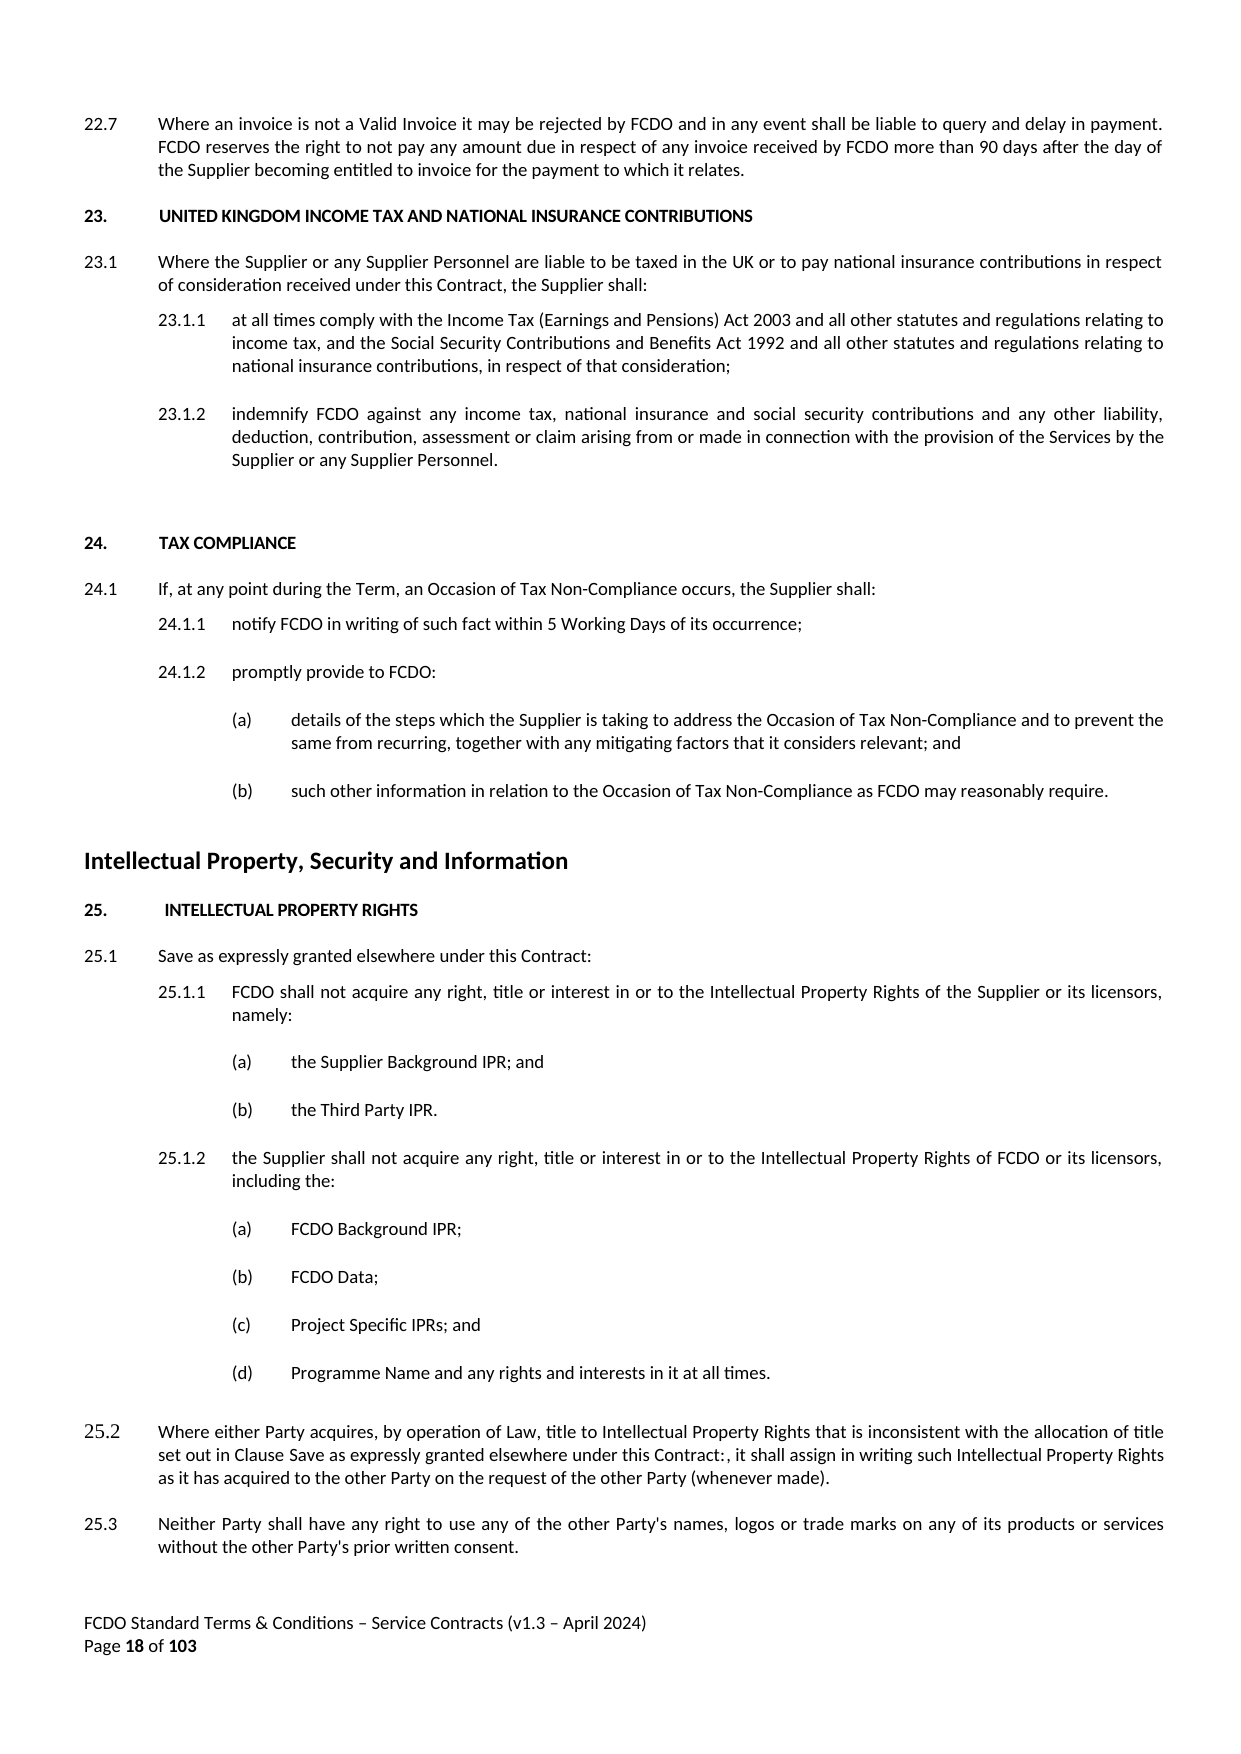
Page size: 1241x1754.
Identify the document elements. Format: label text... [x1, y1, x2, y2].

list Programme Name and any rights and interests in it at all times. [232, 1361, 1166, 1384]
list FCDO Background IPR; [232, 1217, 1166, 1240]
list FCDO shall not acquire any right, title or interest in or to the Intellectual Property Rights of the Supplier or its licensors, namely: [158, 980, 1166, 1026]
list UNITED KINGDOM INCOME TAX AND NATIONAL INSURANCE CONTRIBUTIONS [84, 204, 1166, 227]
list INTELLECTUAL PROPERTY RIGHTS [84, 898, 1166, 921]
list the Third Party IPR. [232, 1098, 1166, 1121]
list notify FCDO in writing of such fact within 5 Working Days of its occurrence; [158, 612, 1166, 635]
list such other information in relation to the Occasion of Tax Non-Compliance as FCDO may reasonably require. [232, 779, 1166, 802]
list Project Specific IPRs; and [232, 1313, 1166, 1336]
list Where the Supplier or any Supplier Personnel are liable to be taxed in the UK or to pay national insurance contributions in respect of consideration received under this Contract, the Supplier shall: [84, 250, 1166, 296]
list FCDO Data; [232, 1265, 1166, 1288]
list at all times comply with the Income Tax (Earnings and Pensions) Act 2003 and all other statutes and regulations relating to income tax, and the Social Security Contributions and Benefits Act 1992 and all other statutes and regulations relating to national insurance contributions, in respect of that consideration; [158, 308, 1166, 377]
list If, at any point during the Term, an Occasion of Tax Non-Compliance occurs, the Supplier shall: [84, 577, 1166, 600]
list the Supplier shall not acquire any right, title or interest in or to the Intellectual Property Rights of FCDO or its licensors, including the: [158, 1146, 1166, 1192]
list details of the steps which the Supplier is taking to address the Occasion of Tax Non-Compliance and to prevent the same from recurring, together with any mitigating factors that it considers relevant; and [232, 708, 1166, 754]
list Where an invoice is not a Valid Invoice it may be rejected by FCDO and in any event shall be liable to query and delay in payment. FCDO reserves the right to not pay any amount due in respect of any invoice received by FCDO more than 90 days after the day of the Supplier becoming entitled to invoice for the payment to which it relates. [84, 112, 1166, 181]
list promptly provide to FCDO: [158, 660, 1166, 683]
list Save as expressly granted elsewhere under this Contract: [84, 944, 1166, 967]
text Intellectual Property, Security and Information [84, 845, 1166, 876]
list the Supplier Background IPR; and [232, 1051, 1166, 1073]
list TAX COMPLIANCE [84, 531, 1166, 554]
list Where either Party acquires, by operation of Law, title to Intellectual Property Rights that is inconsistent with the allocation of title set out in Clause 25.1, it shall assign in writing such Intellectual Property Rights as it has acquired to the other Party on the request of the other Party (whenever made). [84, 1419, 1166, 1489]
list indemnify FCDO against any income tax, national insurance and social security contributions and any other liability, deduction, contribution, assessment or claim arising from or made in connection with the provision of the Services by the Supplier or any Supplier Personnel. [158, 402, 1166, 471]
list Neither Party shall have any right to use any of the other Party's names, logos or trade marks on any of its products or services without the other Party's prior written consent. [84, 1512, 1166, 1558]
